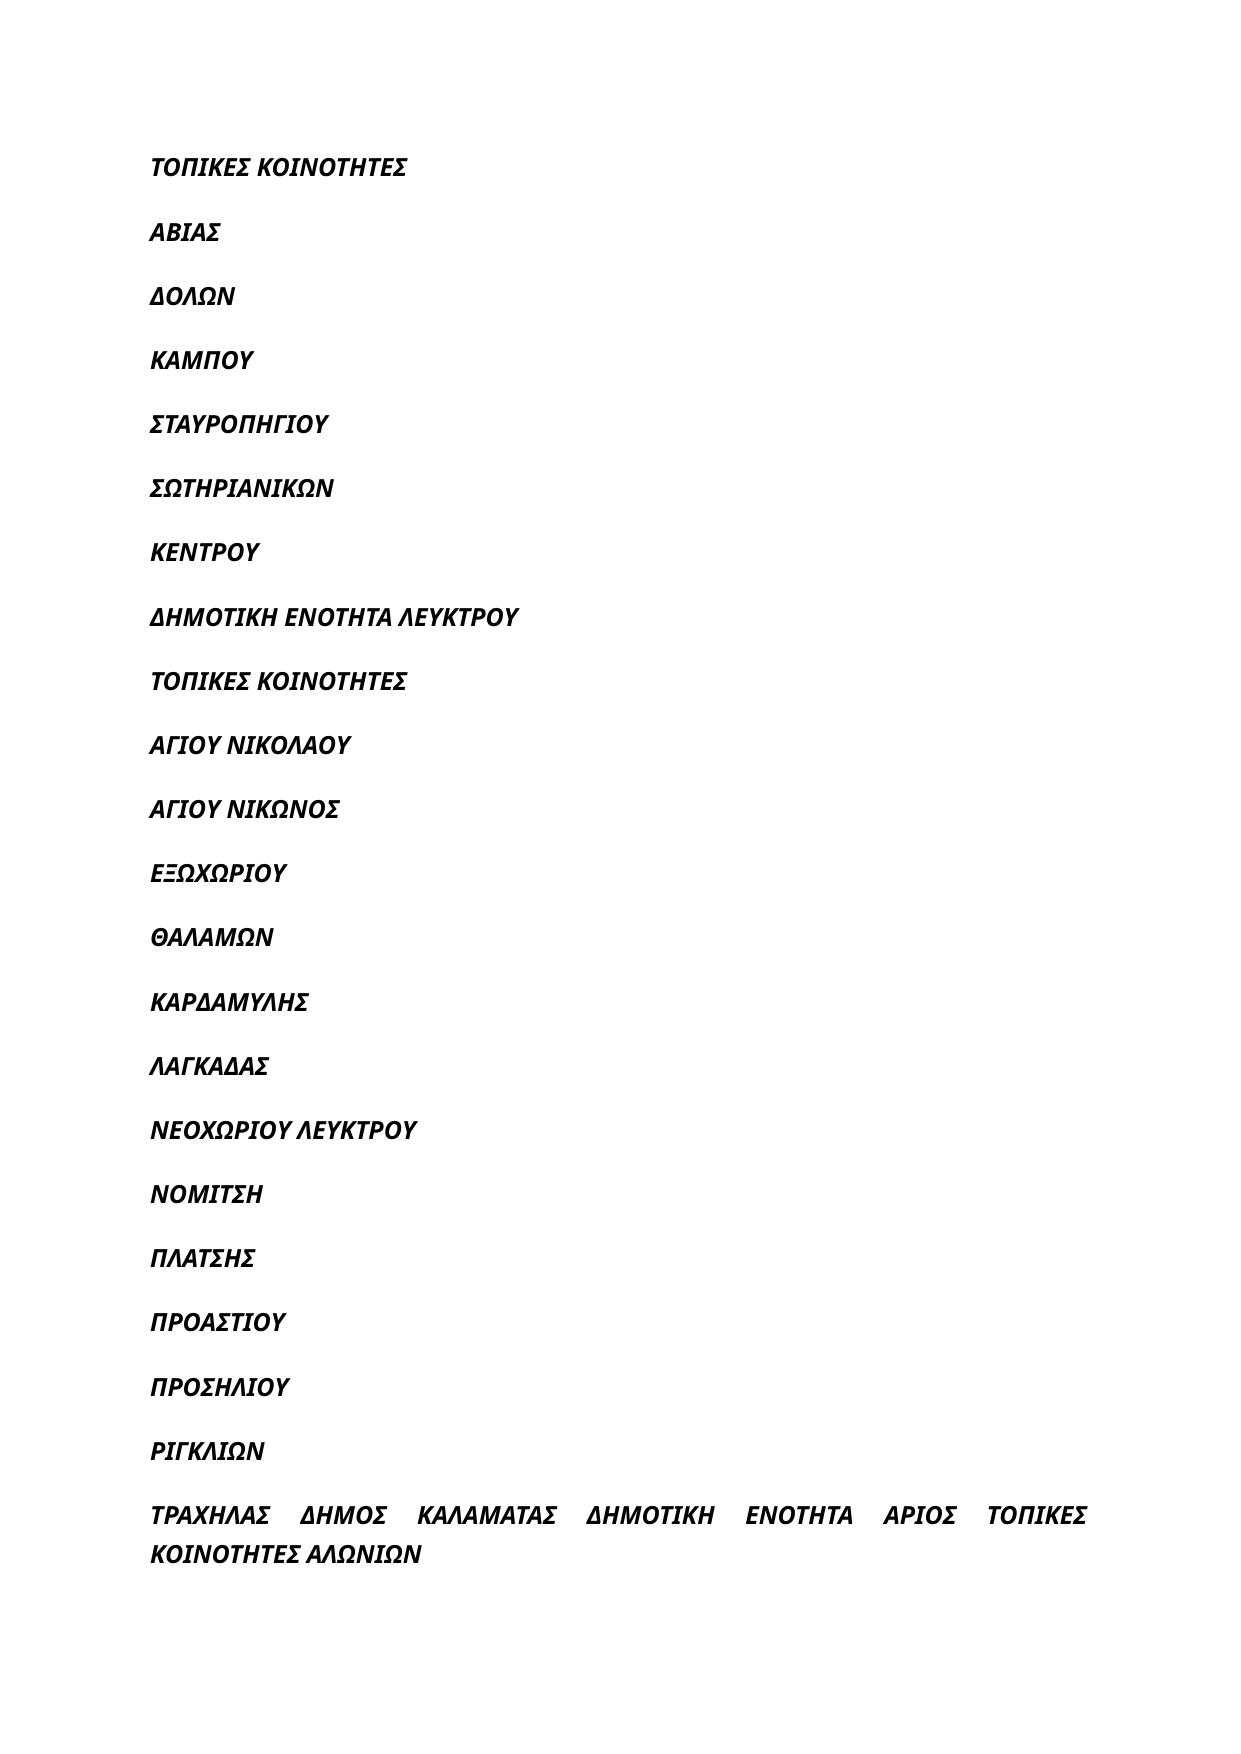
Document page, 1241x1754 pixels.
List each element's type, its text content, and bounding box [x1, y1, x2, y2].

text ΠΛΑΤΣΗΣ [150, 1241, 1090, 1275]
text ΤΟΠΙΚΕΣ ΚΟΙΝΟΤΗΤΕΣ [150, 663, 1090, 697]
text ΤΟΠΙΚΕΣ ΚΟΙΝΟΤΗΤΕΣ [150, 150, 1090, 184]
text ΚΑΡΔΑΜΥΛΗΣ [150, 984, 1090, 1018]
text ΑΓΙΟΥ ΝΙΚΟΛΑΟΥ [150, 727, 1090, 762]
text ΚΕΝΤΡΟΥ [150, 535, 1090, 569]
text ΠΡΟΑΣΤΙΟΥ [150, 1305, 1090, 1339]
text ΝΟΜΙΤΣΗ [150, 1177, 1090, 1211]
text ΡΙΓΚΛΙΩΝ [150, 1433, 1090, 1467]
text ΣΤΑΥΡΟΠΗΓΙΟΥ [150, 407, 1090, 441]
text ΔΗΜΟΤΙΚΗ ΕΝΟΤΗΤΑ ΛΕΥΚΤΡΟΥ [150, 599, 1090, 633]
text ΑΓΙΟΥ ΝΙΚΩΝΟΣ [150, 792, 1090, 826]
text ΕΞΩΧΩΡΙΟΥ [150, 856, 1090, 890]
text ΤΡΑΧΗΛΑΣ ΔΗΜΟΣ ΚΑΛΑΜΑΤΑΣ ΔΗΜΟΤΙΚΗ ΕΝΟΤΗΤΑ ΑΡΙΟΣ ΤΟΠΙΚΕΣ ΚΟΙΝΟΤΗΤΕΣ ΑΛΩΝΙΩΝ [150, 1497, 1090, 1571]
text ΘΑΛΑΜΩΝ [150, 920, 1090, 954]
text ΑΒΙΑΣ [150, 214, 1090, 248]
text ΚΑΜΠΟΥ [150, 342, 1090, 377]
text ΛΑΓΚΑΔΑΣ [150, 1048, 1090, 1082]
text ΔΟΛΩΝ [150, 278, 1090, 312]
text ΠΡΟΣΗΛΙΟΥ [150, 1369, 1090, 1403]
text ΝΕΟΧΩΡΙΟΥ ΛΕΥΚΤΡΟΥ [150, 1112, 1090, 1147]
text ΣΩΤΗΡΙΑΝΙΚΩΝ [150, 471, 1090, 505]
